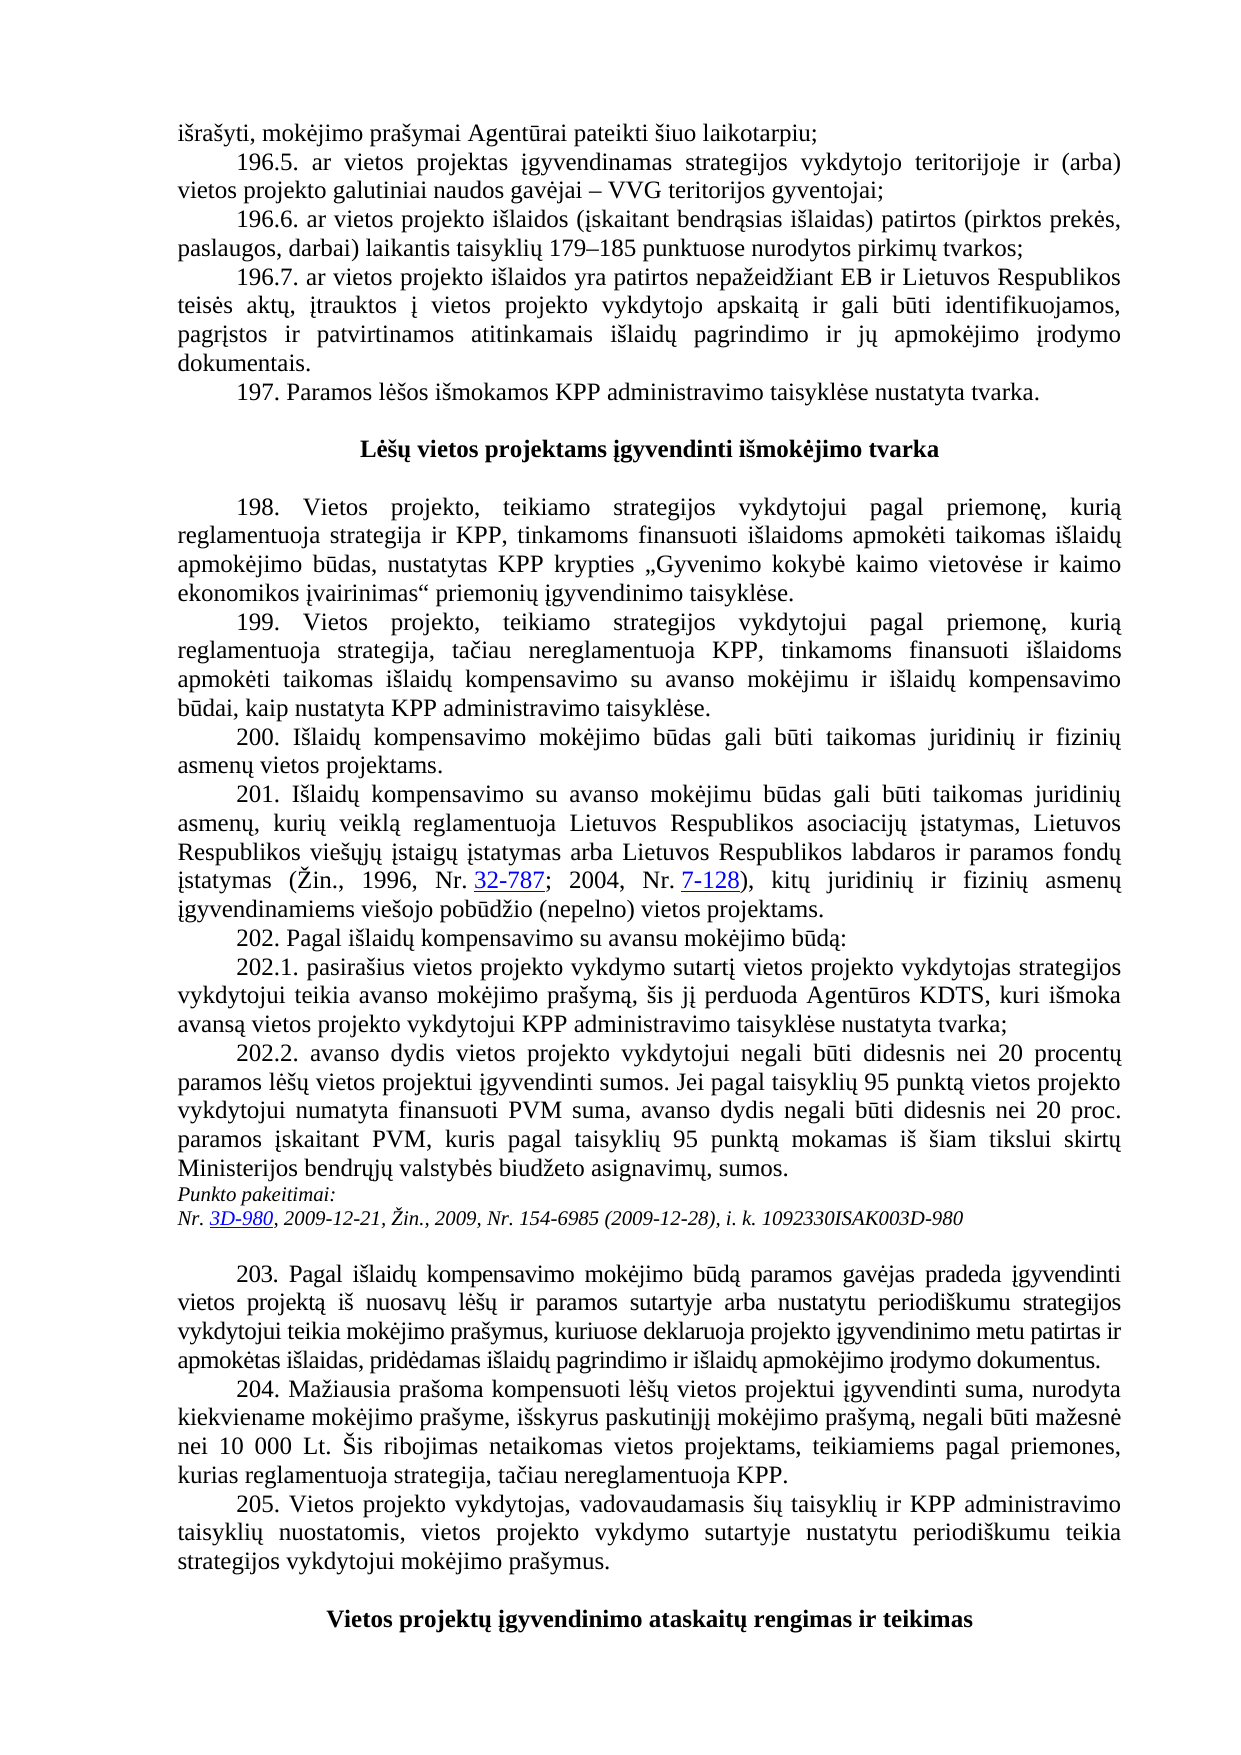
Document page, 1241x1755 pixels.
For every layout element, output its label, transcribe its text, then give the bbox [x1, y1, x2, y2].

text 197. Paramos lėšos išmokamos KPP administravimo taisyklėse nustatyta tvarka. [177, 377, 1122, 406]
text 201. Išlaidų kompensavimo su avanso mokėjimu būdas gali būti taikomas juridinių asmenų, kurių veiklą reglamentuoja Lietuvos Respublikos asociacijų įstatymas, Lietuvos Respublikos viešųjų įstaigų įstatymas arba Lietuvos Respublikos labdaros ir paramos fondų įstatymas (Žin., 1996, Nr. 32-787; 2004, Nr. 7-128), kitų juridinių ir fizinių asmenų įgyvendinamiems viešojo pobūdžio (nepelno) vietos projektams. [177, 779, 1122, 923]
text Lėšų vietos projektams įgyvendinti išmokėjimo tvarka [177, 434, 1122, 463]
text 202. Pagal išlaidų kompensavimo su avansu mokėjimo būdą: [177, 923, 1122, 952]
text 202.1. pasirašius vietos projekto vykdymo sutartį vietos projekto vykdytojas strategijos vykdytojui teikia avanso mokėjimo prašymą, šis jį perduoda Agentūros KDTS, kuri išmoka avansą vietos projekto vykdytojui KPP administravimo taisyklėse nustatyta tvarka; [177, 952, 1122, 1038]
text 203. Pagal išlaidų kompensavimo mokėjimo būdą paramos gavėjas pradeda įgyvendinti vietos projektą iš nuosavų lėšų ir paramos sutartyje arba nustatytu periodiškumu strategijos vykdytojui teikia mokėjimo prašymus, kuriuose deklaruoja projekto įgyvendinimo metu patirtas ir apmokėtas išlaidas, pridėdamas išlaidų pagrindimo ir išlaidų apmokėjimo įrodymo dokumentus. [177, 1259, 1122, 1374]
text 205. Vietos projekto vykdytojas, vadovaudamasis šių taisyklių ir KPP administravimo taisyklių nuostatomis, vietos projekto vykdymo sutartyje nustatytu periodiškumu teikia strategijos vykdytojui mokėjimo prašymus. [177, 1489, 1122, 1575]
text 196.5. ar vietos projektas įgyvendinamas strategijos vykdytojo teritorijoje ir (arba) vietos projekto galutiniai naudos gavėjai – VVG teritorijos gyventojai; [177, 147, 1122, 204]
text 199. Vietos projekto, teikiamo strategijos vykdytojui pagal priemonę, kurią reglamentuoja strategija, tačiau nereglamentuoja KPP, tinkamoms finansuoti išlaidoms apmokėti taikomas išlaidų kompensavimo su avanso mokėjimu ir išlaidų kompensavimo būdai, kaip nustatyta KPP administravimo taisyklėse. [177, 607, 1122, 722]
text 198. Vietos projekto, teikiamo strategijos vykdytojui pagal priemonę, kurią reglamentuoja strategija ir KPP, tinkamoms finansuoti išlaidoms apmokėti taikomas išlaidų apmokėjimo būdas, nustatytas KPP krypties „Gyvenimo kokybė kaimo vietovėse ir kaimo ekonomikos įvairinimas“ priemonių įgyvendinimo taisyklėse. [177, 492, 1122, 607]
text Vietos projektų įgyvendinimo ataskaitų rengimas ir teikimas [177, 1604, 1122, 1632]
text 196.7. ar vietos projekto išlaidos yra patirtos nepažeidžiant EB ir Lietuvos Respublikos teisės aktų, įtrauktos į vietos projekto vykdytojo apskaitą ir gali būti identifikuojamos, pagrįstos ir patvirtinamos atitinkamais išlaidų pagrindimo ir jų apmokėjimo įrodymo dokumentais. [177, 262, 1122, 377]
text 200. Išlaidų kompensavimo mokėjimo būdas gali būti taikomas juridinių ir fizinių asmenų vietos projektams. [177, 722, 1122, 779]
text 202.2. avanso dydis vietos projekto vykdytojui negali būti didesnis nei 20 procentų paramos lėšų vietos projektui įgyvendinti sumos. Jei pagal taisyklių 95 punktą vietos projekto vykdytojui numatyta finansuoti PVM suma, avanso dydis negali būti didesnis nei 20 proc. paramos įskaitant PVM, kuris pagal taisyklių 95 punktą mokamas iš šiam tikslui skirtų Ministerijos bendrųjų valstybės biudžeto asignavimų, sumos. [177, 1038, 1122, 1182]
text 204. Mažiausia prašoma kompensuoti lėšų vietos projektui įgyvendinti suma, nurodyta kiekviename mokėjimo prašyme, išskyrus paskutinįjį mokėjimo prašymą, negali būti mažesnė nei 10 000 Lt. Šis ribojimas netaikomas vietos projektams, teikiamiems pagal priemones, kurias reglamentuoja strategija, tačiau nereglamentuoja KPP. [177, 1374, 1122, 1489]
text išrašyti, mokėjimo prašymai Agentūrai pateikti šiuo laikotarpiu; [177, 118, 1122, 147]
text Nr. 3D-980, 2009-12-21, Žin., 2009, Nr. 154-6985 (2009-12-28), i. k. 1092330ISAK003D-980 [177, 1206, 1122, 1230]
text Punkto pakeitimai: [177, 1182, 1122, 1206]
text 196.6. ar vietos projekto išlaidos (įskaitant bendrąsias išlaidas) patirtos (pirktos prekės, paslaugos, darbai) laikantis taisyklių 179–185 punktuose nurodytos pirkimų tvarkos; [177, 204, 1122, 262]
